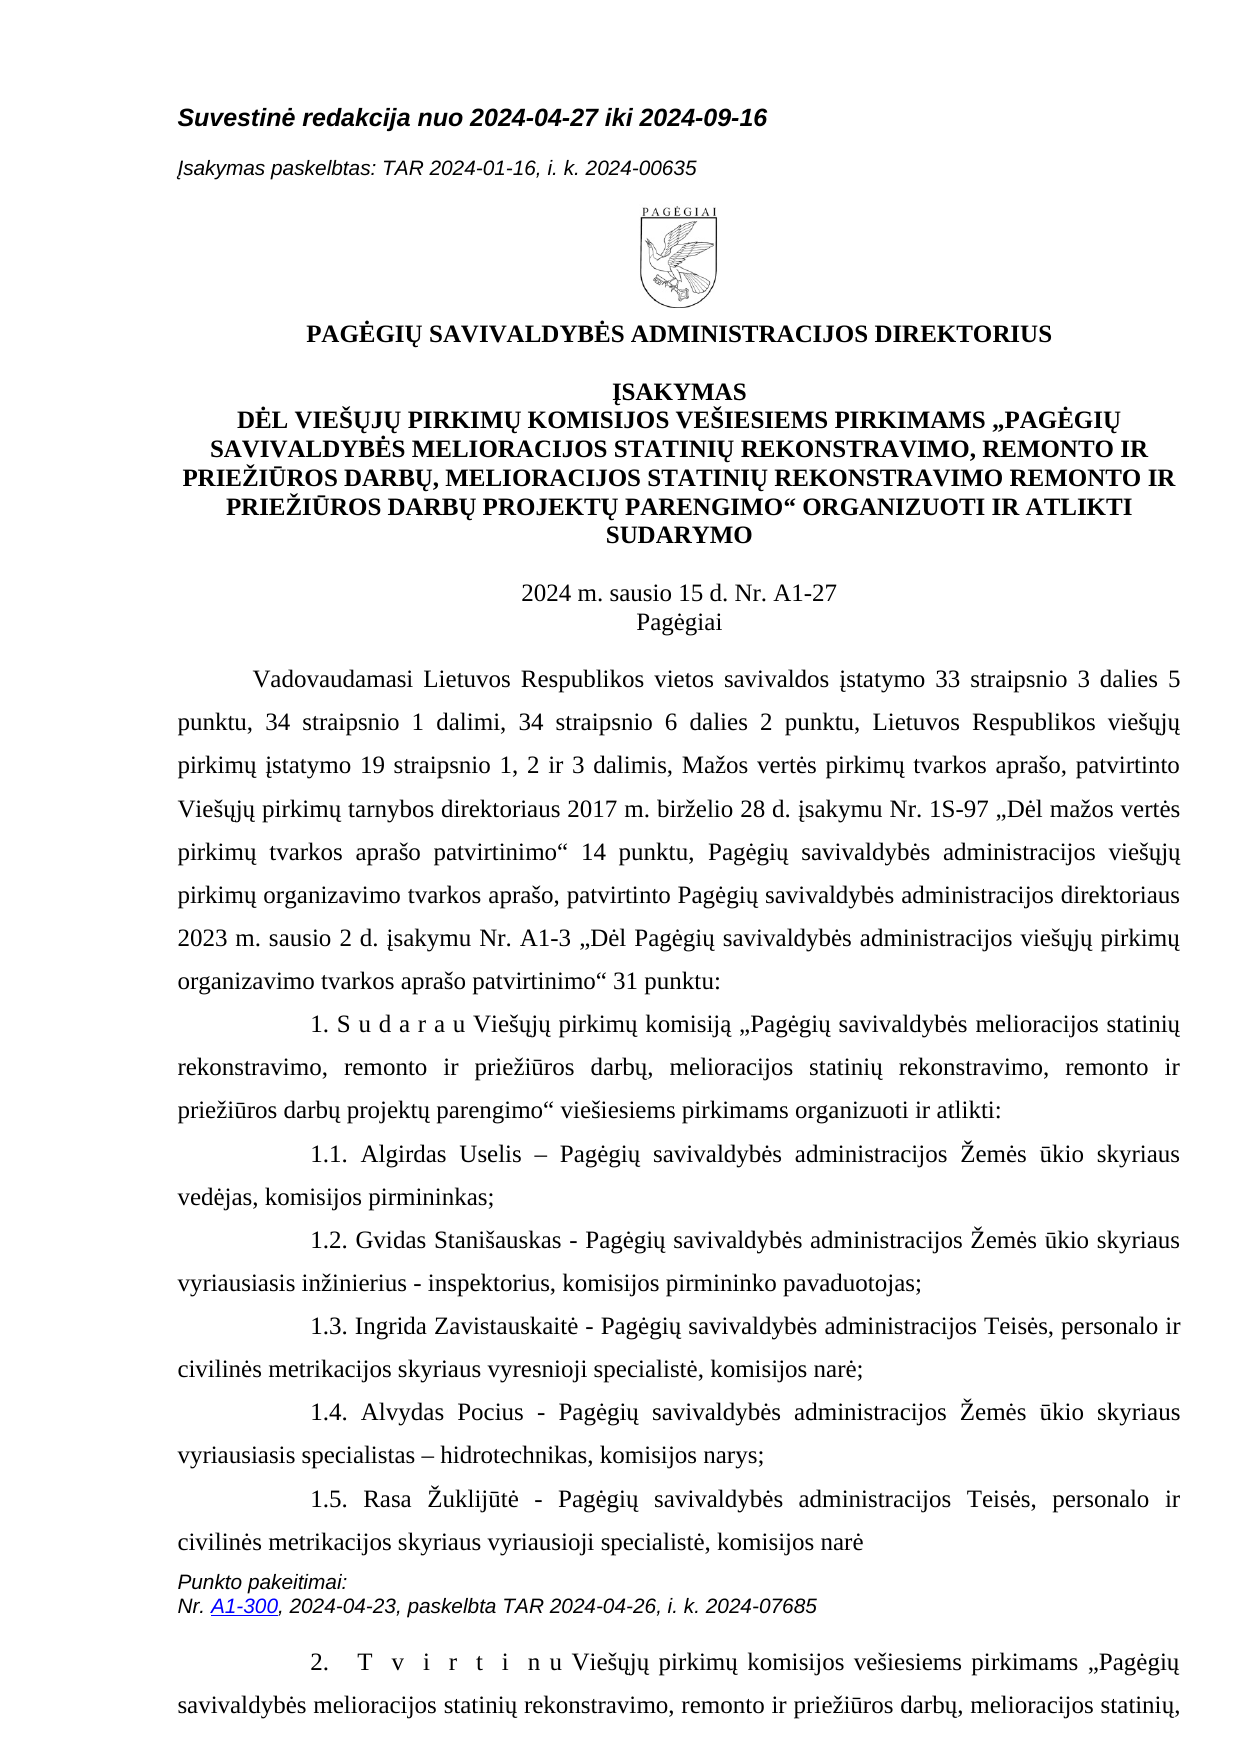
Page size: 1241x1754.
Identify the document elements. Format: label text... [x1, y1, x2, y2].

text Punkto pakeitimai: [177, 1570, 1181, 1594]
text 1.5. Rasa Žuklijūtė - Pagėgių savivaldybės administracijos Teisės, personalo ir civilinės metrikacijos skyriaus vyriausioji specialistė, komisijos narė [177, 1484, 1181, 1556]
text dėl viešŲjŲ pirkimŲ komisijos vEŠIESIEMS pirkimams „PAGĖGIŲ SAVIVALDYBĖS MELIORACIJOS STATINIŲ REKONSTRAVIMO, REMONTO IR PRIEŽIŪROS DARBŲ, MELIORACIJOS STATINIŲ REKONSTRAVIMO REMONTO IR PRIEŽIŪROS DARBŲ PROJEKTŲ PARENGIMO“ ORGANIZUOTI IR ATLIKTI sudarymo [177, 406, 1181, 549]
text 2. T v i r t i n u Viešųjų pirkimų komisijos vešiesiems pirkimams „Pagėgių savivaldybės melioracijos statinių rekonstravimo, remonto ir priežiūros darbų, melioracijos statinių, [177, 1647, 1181, 1718]
text 1.4. Alvydas Pocius - Pagėgių savivaldybės administracijos Žemės ūkio skyriaus vyriausiasis specialistas – hidrotechnikas, komisijos narys; [177, 1397, 1181, 1469]
text Pagėgiai [177, 607, 1181, 636]
text 2024 m. sausio 15 d. Nr. A1-27 [177, 578, 1181, 607]
text 1.1. Algirdas Uselis – Pagėgių savivaldybės administracijos Žemės ūkio skyriaus vedėjas, komisijos pirmininkas; [177, 1139, 1181, 1211]
text 1. S u d a r a u Viešųjų pirkimų komisiją „Pagėgių savivaldybės melioracijos statinių rekonstravimo, remonto ir priežiūros darbų, melioracijos statinių rekonstravimo, remonto ir priežiūros darbų projektų parengimo“ viešiesiems pirkimams organizuoti ir atlikti: [177, 1009, 1181, 1124]
text Nr. A1-300, 2024-04-23, paskelbta TAR 2024-04-26, i. k. 2024-07685 [177, 1594, 1181, 1618]
text 1.3. Ingrida Zavistauskaitė - Pagėgių savivaldybės administracijos Teisės, personalo ir civilinės metrikacijos skyriaus vyresnioji specialistė, komisijos narė; [177, 1311, 1181, 1383]
text Vadovaudamasi Lietuvos Respublikos vietos savivaldos įstatymo 33 straipsnio 3 dalies 5 punktu, 34 straipsnio 1 dalimi, 34 straipsnio 6 dalies 2 punktu, Lietuvos Respublikos viešųjų pirkimų įstatymo 19 straipsnio 1, 2 ir 3 dalimis, Mažos vertės pirkimų tvarkos aprašo, patvirtinto Viešųjų pirkimų tarnybos direktoriaus 2017 m. birželio 28 d. įsakymu Nr. 1S-97 „Dėl mažos vertės pirkimų tvarkos aprašo patvirtinimo“ 14 punktu, Pagėgių savivaldybės administracijos viešųjų pirkimų organizavimo tvarkos aprašo, patvirtinto Pagėgių savivaldybės administracijos direktoriaus 2023 m. sausio 2 d. įsakymu Nr. A1-3 „Dėl Pagėgių savivaldybės administracijos viešųjų pirkimų organizavimo tvarkos aprašo patvirtinimo“ 31 punktu: [177, 664, 1181, 995]
text įsakymas [177, 377, 1181, 406]
subtitle Pagėgių savivaldybės administracijos direktorius [177, 319, 1181, 348]
text 1.2. Gvidas Stanišauskas - Pagėgių savivaldybės administracijos Žemės ūkio skyriaus vyriausiasis inžinierius - inspektorius, komisijos pirmininko pavaduotojas; [177, 1225, 1181, 1297]
text Įsakymas paskelbtas: TAR 2024-01-16, i. k. 2024-00635 [177, 156, 1181, 180]
text Suvestinė redakcija nuo 2024-04-27 iki 2024-09-16 [177, 103, 1181, 132]
